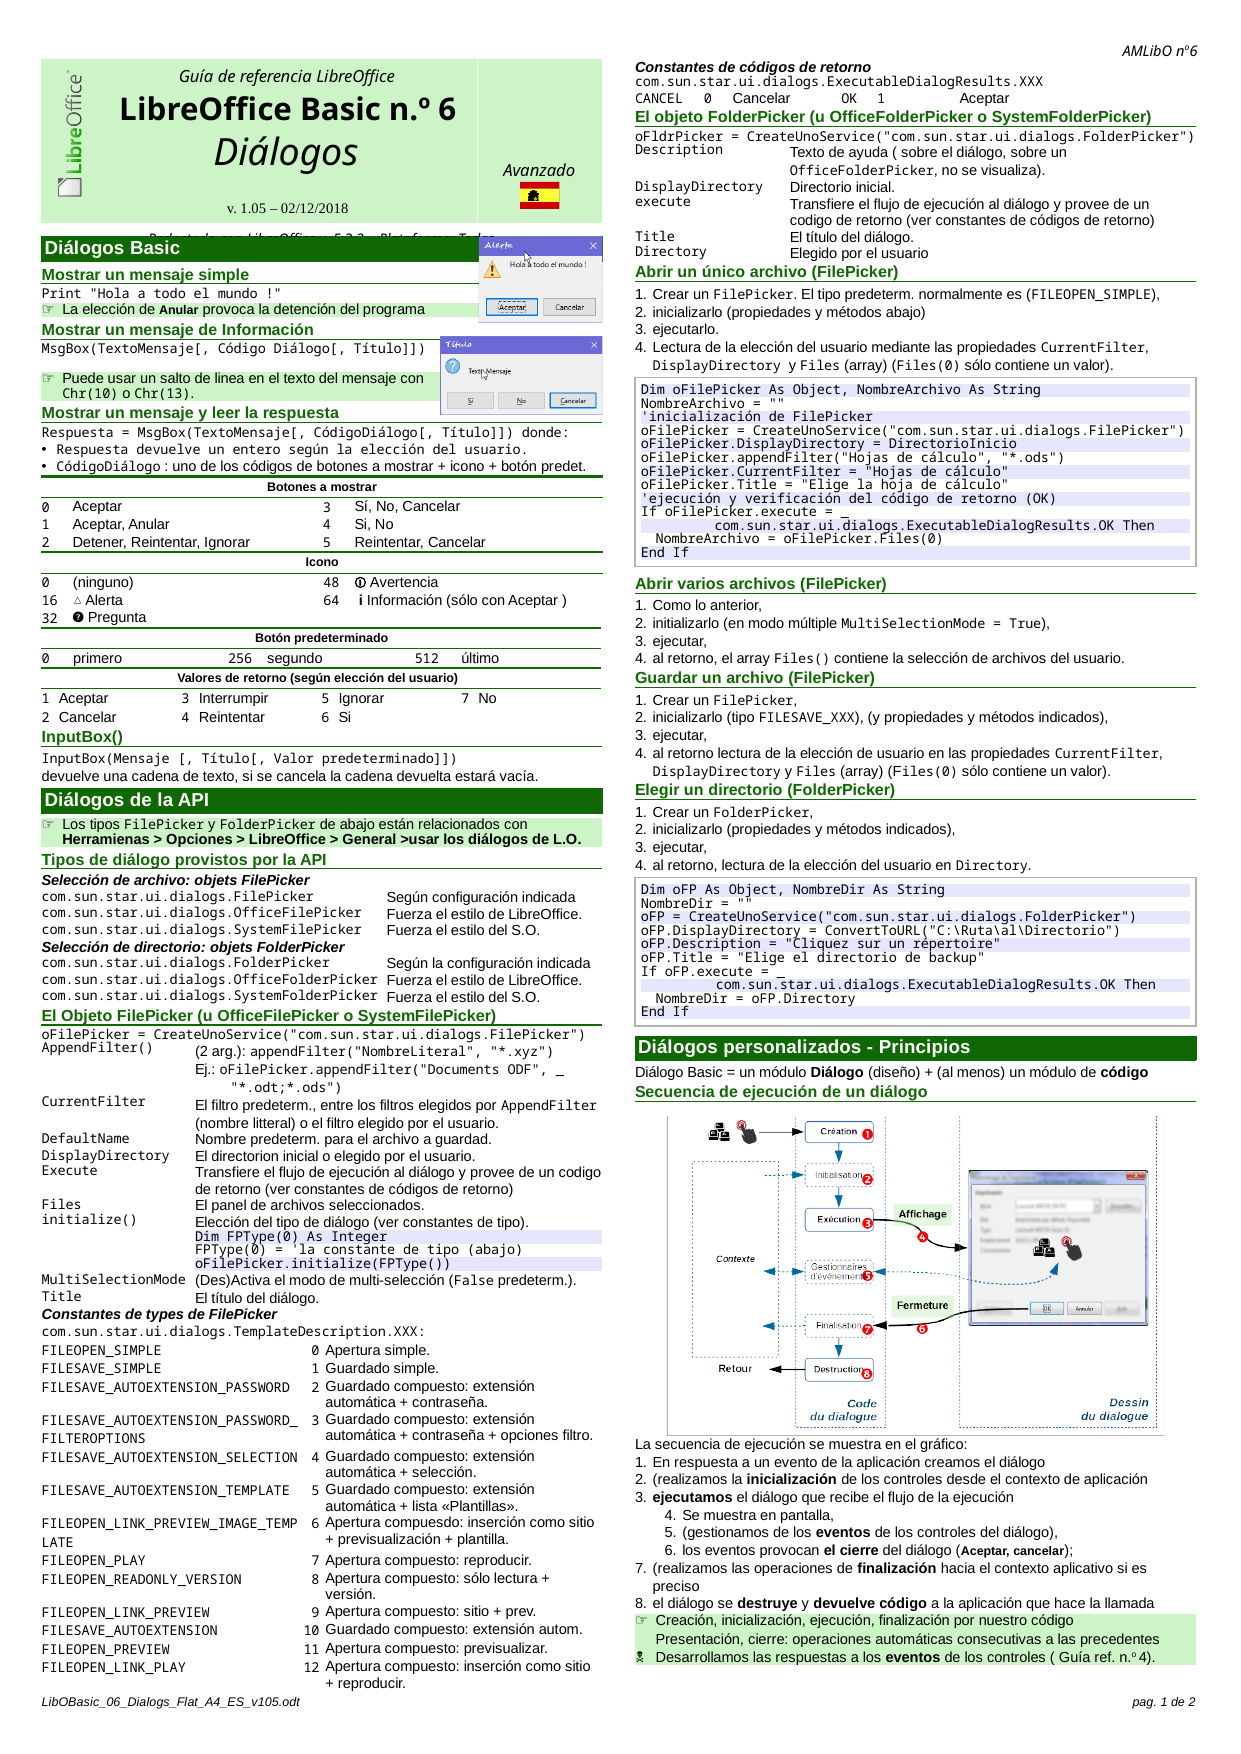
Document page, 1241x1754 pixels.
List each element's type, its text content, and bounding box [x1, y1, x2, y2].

table_cell 2 [41, 708, 58, 726]
table_cell Reintentar, Cancelar [354, 533, 602, 551]
subtitle Mostrar un mensaje simple [41, 266, 478, 283]
table_cell Apertura compuesto: inserción como sitio + reproducir. [325, 1658, 602, 1691]
table_cell com.sun.star.ui.dialogs.FilePicker [41, 889, 386, 906]
table_header 0 [704, 89, 732, 107]
table_cell Transfiere el flujo de ejecución al diálogo y provee de un codigo de retorno (ver constantes de códigos de retorno) [195, 1164, 602, 1197]
table_cell Guardado simple. [325, 1359, 602, 1377]
table_cell 10 [301, 1621, 325, 1640]
table_cell Guardado compuesto: extensión automática + contraseña. [325, 1378, 602, 1411]
table_cell Apertura compuesto: reproducir. [325, 1551, 602, 1569]
table_cell com.sun.star.ui.dialogs.SystemFolderPicker [41, 989, 386, 1005]
table_cell El título del diálogo. [790, 229, 1196, 245]
table_cell Avanzado [478, 154, 602, 223]
table_cell Elegido por el usuario [790, 245, 1196, 262]
list initializarlo (en modo múltiple MultiSelectionMode = True), [635, 614, 1196, 632]
list Como lo anterior, [635, 597, 1196, 614]
table_header [478, 669, 601, 688]
table_header Apertura simple. [325, 1340, 602, 1359]
table_cell 0 [41, 498, 72, 516]
list ejecutar, [635, 838, 1196, 856]
table_cell No [478, 689, 601, 708]
table_cell com.sun.star.ui.dialogs.OfficeFolderPicker [41, 972, 386, 988]
table_cell Apertura compuesdo: inserción como sitio + previsualización + plantilla. [325, 1514, 602, 1551]
table_cell [478, 708, 601, 726]
table_cell [323, 609, 355, 627]
table_cell 5 [301, 1481, 325, 1514]
table_cell FILESAVE_AUTOEXTENSION_SELECTION [41, 1448, 301, 1481]
table_cell 3 [181, 689, 198, 708]
list inicializarlo (tipo FILESAVE_XXX), (y propiedades y métodos indicados), [635, 709, 1196, 726]
table_cell El panel de archivos seleccionados. [195, 1197, 602, 1214]
subtitle Constantes de types de FilePicker [41, 1306, 602, 1323]
list ejecutar, [635, 632, 1196, 650]
table_cell MultiSelectionMode [41, 1271, 195, 1289]
table_cell FILESAVE_SIMPLE [41, 1359, 301, 1377]
table_cell [386, 939, 602, 955]
table_cell 2 [301, 1378, 325, 1411]
table_cell Elección del tipo de diálogo (ver constantes de tipo). Dim FPType(0) As Integer FPType(0) = 'la constante de tipo (abajo) oFilePicker.initialize(FPType()) [195, 1214, 602, 1230]
picture [666, 1116, 1165, 1436]
table_header Selección de archivo: objets FilePicker [41, 873, 386, 889]
table_cell 12 [301, 1658, 325, 1691]
table_header Description [635, 144, 789, 179]
text  Desarrollamos las respuestas a los eventos de los controles ( Guía ref. n.o 4). [635, 1651, 1196, 1665]
table_header [386, 873, 602, 889]
table_cell Sí, No, Cancelar [354, 498, 602, 516]
table_header AppendFilter() [41, 1042, 195, 1096]
picture [48, 65, 91, 206]
table_header Cancelar [733, 89, 841, 107]
table_cell Fuerza el estilo del S.O. [386, 922, 602, 939]
list Respuesta devuelve un entero según la elección del usuario. [41, 440, 602, 458]
text Diálogo Basic = un módulo Diálogo (diseño) + (al menos) un módulo de código [635, 1063, 1196, 1081]
table_cell 4 [181, 708, 198, 726]
list Crear un FilePicker, [635, 691, 1196, 709]
table_cell 7 [301, 1551, 325, 1569]
table_cell 3 [301, 1411, 325, 1448]
table_cell Según la configuración indicada [386, 955, 602, 972]
list Crear un FilePicker. El tipo predeterm. normalmente es (FILEOPEN_SIMPLE), [635, 285, 1196, 303]
table_cell 48 [323, 574, 355, 591]
table_cell Si [338, 708, 461, 726]
table_cell primero [73, 649, 228, 667]
subtitle Diálogos Basic [42, 237, 478, 261]
subtitle El objeto FolderPicker (u OfficeFolderPicker o SystemFolderPicker) [635, 109, 1196, 126]
table_header Dim oFP As Object, NombreDir As String NombreDir = "" oFP = CreateUnoService("com.sun.star.ui.dialogs.FolderPicker") oFP.DisplayDirectory = ConvertToURL("C:\Ruta\al\Directorio") oFP.Description = "Cliquez sur un répertoire" oFP.Title = "Elige el directorio de backup" If oFP.execute = _ com.sun.star.ui.dialogs.ExecutableDialogResults.OK Then NombreDir = oFP.Directory End If [636, 878, 1195, 1025]
table_cell 7 [461, 689, 478, 708]
table_cell 16 [41, 591, 73, 609]
table_cell [461, 708, 478, 726]
table_cell FILESAVE_AUTOEXTENSION_PASSWORD_FILTEROPTIONS [41, 1411, 301, 1448]
table_cell Si, No [354, 516, 602, 533]
table_cell [355, 609, 602, 627]
text MsgBox(TextoMensaje[, Código Diálogo[, Título]]) [41, 343, 440, 356]
list al retorno, lectura de la elección del usuario en Directory. [635, 856, 1196, 874]
table_cell Guardado compuesto: extensión automática + contraseña + opciones filtro. [325, 1411, 602, 1448]
table_cell FILEOPEN_PREVIEW [41, 1640, 301, 1658]
table_cell Directorio inicial. [790, 179, 1196, 196]
list inicializarlo (propiedades y métodos indicados), [635, 821, 1196, 838]
table_cell 5 [323, 533, 354, 551]
subtitle Elegir un directorio (FolderPicker) [635, 781, 1196, 799]
table_header FILEOPEN_SIMPLE [41, 1340, 301, 1359]
text ☞ Los tipos FilePicker y FolderPicker de abajo están relacionados con Herramienas > Opciones > LibreOffice > General >usar los diálogos de L.O. [41, 818, 602, 847]
list los eventos provocan el cierre del diálogo (Aceptar, cancelar); [664, 1541, 1196, 1559]
table_header (2 arg.): appendFilter("NombreLiteral", "*.xyz") Ej.: oFilePicker.appendFilter("Documents ODF", _ "*.odt;*.ods") [195, 1042, 602, 1096]
table_header Aceptar [959, 89, 1196, 107]
text Print "Hola a todo el mundo !" [41, 287, 478, 301]
table_cell Ignorar [338, 689, 461, 708]
table_cell 256 [228, 649, 267, 667]
table_cell initialize() [41, 1214, 195, 1271]
table_cell El título del diálogo. [195, 1290, 602, 1306]
table_header [478, 59, 602, 154]
table_header Valores de retorno (según elección del usuario) [41, 669, 461, 688]
table_cell 6 [301, 1514, 325, 1551]
table_cell com.sun.star.ui.dialogs.SystemFilePicker [41, 922, 386, 939]
table_cell 64 [323, 591, 355, 609]
list ejecutarlo. [635, 321, 1196, 338]
table_cell Title [41, 1290, 195, 1306]
list (gestionamos de los eventos de los controles del diálogo), [664, 1524, 1196, 1541]
subtitle El Objeto FilePicker (u OfficeFilePicker o SystemFilePicker) [41, 1007, 602, 1024]
table_cell FILEOPEN_READONLY_VERSION [41, 1570, 301, 1603]
table_cell Detener, Reintentar, Ignorar [72, 533, 323, 551]
table_cell DefaultName [41, 1131, 195, 1148]
table_cell 512 [415, 649, 461, 667]
table_cell DisplayDirectory [635, 179, 789, 196]
table_cell Reintentar [199, 708, 321, 726]
list En respuesta a un evento de la aplicación creamos el diálogo [635, 1453, 1196, 1471]
table_cell Apertura compuesto: sólo lectura + versión. [325, 1570, 602, 1603]
table_header OK [841, 89, 877, 107]
subtitle Abrir un único archivo (FilePicker) [635, 263, 1196, 281]
table_cell 1 [41, 689, 58, 708]
table_cell 2 [41, 533, 72, 551]
table_header Dim oFilePicker As Object, NombreArchivo As String NombreArchivo = "" 'inicialización de FilePicker oFilePicker = CreateUnoService("com.sun.star.ui.dialogs.FilePicker") oFilePicker.DisplayDirectory = DirectorioInicio oFilePicker.appendFilter("Hojas de cálculo", "*.ods") oFilePicker.CurrentFilter = "Hojas de cálculo" oFilePicker.Title = "Elige la hoja de cálculo" 'ejecución y verificación del código de retorno (OK) If oFilePicker.execute = _ com.sun.star.ui.dialogs.ExecutableDialogResults.OK Then NombreArchivo = oFilePicker.Files(0) End If [636, 378, 1195, 566]
table_cell Nombre predeterm. para el archivo a guardad. [195, 1131, 602, 1148]
table_cell 6 [321, 708, 338, 726]
table_cell 4 [301, 1448, 325, 1481]
text oFilePicker = CreateUnoService("com.sun.star.ui.dialogs.FilePicker") [41, 1028, 602, 1042]
table_cell Transfiere el flujo de ejecución al diálogo y provee de un codigo de retorno (ver constantes de códigos de retorno) [790, 196, 1196, 229]
table_header Botones a mostrar [41, 478, 602, 497]
table_cell FILESAVE_AUTOEXTENSION [41, 1621, 301, 1640]
table_cell último [461, 649, 601, 667]
table_header Icono [41, 553, 602, 572]
list inicializarlo (propiedades y métodos abajo) [635, 303, 1196, 321]
table_cell (ninguno) [73, 574, 323, 591]
table_cell Guardado compuesto: extensión automática + selección. [325, 1448, 602, 1481]
table_cell FILEOPEN_PLAY [41, 1551, 301, 1569]
table_cell i Información (sólo con Aceptar ) [355, 591, 602, 609]
text Respuesta = MsgBox(TextoMensaje[, CódigoDiálogo[, Título]]) donde: [41, 426, 602, 440]
table_cell Guardado compuesto: extensión automática + lista «Plantillas». [325, 1481, 602, 1514]
text devuelve una cadena de texto, si se cancela la cadena devuelta estará vacía. [41, 767, 602, 785]
subtitle InputBox() [41, 728, 602, 746]
table_cell DisplayDirectory [41, 1148, 195, 1164]
list al retorno, el array Files() contiene la selección de archivos del usuario. [635, 650, 1196, 667]
subtitle Mostrar un mensaje de Información [41, 321, 602, 339]
table_cell com.sun.star.ui.dialogs.FolderPicker [41, 955, 386, 972]
table_cell ▵ Alerta [73, 591, 323, 609]
table_cell execute [635, 196, 789, 229]
table_cell El filtro predeterm., entre los filtros elegidos por AppendFilter (nombre litteral) o el filtro elegido por el usuario. [195, 1096, 602, 1131]
text ☞ Puede usar un salto de linea en el texto del mensaje con Chr(10) o Chr(13). [41, 372, 440, 401]
subtitle Mostrar un mensaje y leer la respuesta [41, 405, 602, 422]
subtitle Abrir varios archivos (FilePicker) [635, 575, 1196, 593]
table_cell Apertura compuesto: sitio + prev. [325, 1603, 602, 1621]
text ☞ Creación, inicialización, ejecución, finalización por nuestro código [635, 1614, 1196, 1629]
table_cell El directorion inicial o elegido por el usuario. [195, 1148, 602, 1164]
table_cell Execute [41, 1164, 195, 1197]
table_cell (Des)Activa el modo de multi-selección (False predeterm.). [195, 1271, 602, 1289]
table_cell Aceptar, Anular [72, 516, 323, 533]
text Presentación, cierre: operaciones automáticas consecutivas a las precedentes [635, 1632, 1196, 1647]
table_cell Files [41, 1197, 195, 1214]
table_header 1 [877, 89, 959, 107]
table_cell 4 [323, 516, 354, 533]
table_cell 0 [41, 574, 73, 591]
table_cell FILEOPEN_LINK_PREVIEW_IMAGE_TEMPLATE [41, 1514, 301, 1551]
table_cell 11 [301, 1640, 325, 1658]
table_cell CurrentFilter [41, 1096, 195, 1131]
text ☞ La elección de Anular provoca la detención del programa [41, 303, 478, 317]
table_cell Según configuración indicada [386, 889, 602, 906]
list ejecutamos el diálogo que recibe el flujo de la ejecución [635, 1488, 1196, 1506]
table_cell 8 [301, 1570, 325, 1603]
table_header [41, 59, 98, 223]
table_cell Apertura compuesto: previsualizar. [325, 1640, 602, 1658]
table_cell 1 [41, 516, 72, 533]
table_cell 5 [321, 689, 338, 708]
text Redactado con LibreOffice v. 5.3.3 – Plataforma: Todas [41, 228, 602, 236]
subtitle Secuencia de ejecución de un diálogo [635, 1083, 1196, 1101]
table_cell Title [635, 229, 789, 245]
table_cell FILESAVE_AUTOEXTENSION_PASSWORD [41, 1378, 301, 1411]
picture [478, 236, 603, 323]
list al retorno lectura de la elección de usuario en las propiedades CurrentFilter, DisplayDirectory y Files (array) (Files(0) sólo contiene un valor). [635, 744, 1196, 779]
table_header Texto de ayuda ( sobre el diálogo, sobre un OfficeFolderPicker, no se visualiza). [790, 144, 1196, 179]
table_cell Fuerza el estilo del S.O. [386, 989, 602, 1005]
subtitle Constantes de códigos de retorno [635, 59, 1196, 76]
table_cell Directory [635, 245, 789, 262]
table_cell  Avertencia [355, 574, 602, 591]
subtitle Diálogos de la API [42, 789, 602, 813]
list Lectura de la elección del usuario mediante las propiedades CurrentFilter, DisplayDirectory y Files (array) (Files(0) sólo contiene un valor). [635, 338, 1196, 374]
table_cell 3 [323, 498, 354, 516]
list (realizamos la inicialización de los controles desde el contexto de aplicación [635, 1471, 1196, 1488]
table_cell 32 [41, 609, 73, 627]
subtitle Diálogos personalizados - Principios [636, 1037, 1196, 1060]
picture [440, 336, 603, 415]
table_cell Guardado compuesto: extensión autom. [325, 1621, 602, 1640]
table_cell 1 [301, 1359, 325, 1377]
table_cell Aceptar [72, 498, 323, 516]
table_cell com.sun.star.ui.dialogs.OfficeFilePicker [41, 906, 386, 922]
list ejecutar, [635, 726, 1196, 744]
table_header CANCEL [635, 89, 704, 107]
table_cell 0 [41, 649, 73, 667]
table_cell FILEOPEN_LINK_PLAY [41, 1658, 301, 1691]
list Se muestra en pantalla, [664, 1506, 1196, 1524]
table_header [461, 669, 478, 688]
text oFldrPicker = CreateUnoService("com.sun.star.ui.dialogs.FolderPicker") [635, 130, 1196, 144]
text com.sun.star.ui.dialogs.TemplateDescription.XXX: [41, 1323, 602, 1340]
list (realizamos las operaciones de finalización hacia el contexto aplicativo si es preciso [635, 1559, 1196, 1594]
table_cell FILEOPEN_LINK_PREVIEW [41, 1603, 301, 1621]
table_cell Selección de directorio: objets FolderPicker [41, 939, 386, 955]
subtitle Guardar un archivo (FilePicker) [635, 669, 1196, 687]
text InputBox(Mensaje [, Título[, Valor predeterminado]]) [41, 750, 602, 767]
table_cell Interrumpir [199, 689, 321, 708]
table_cell Fuerza el estilo de LibreOffice. [386, 972, 602, 988]
list Crear un FolderPicker, [635, 803, 1196, 821]
table_cell 9 [301, 1603, 325, 1621]
list el diálogo se destruye y devuelve código a la aplicación que hace la llamada [635, 1594, 1196, 1612]
table_cell Cancelar [59, 708, 181, 726]
table_cell  Pregunta [73, 609, 323, 627]
table_cell Fuerza el estilo de LibreOffice. [386, 906, 602, 922]
table_header 0 [301, 1340, 325, 1359]
table_cell segundo [267, 649, 414, 667]
table_cell Elección del tipo de diálogo (ver constantes de tipo). Dim FPType(0) As Integer FPType(0) = 'la constante de tipo (abajo) oFilePicker.initialize(FPType()) [195, 1244, 602, 1257]
list CódigoDiálogo : uno de los códigos de botones a mostrar + icono + botón predet. [41, 458, 602, 475]
table_cell Aceptar [59, 689, 181, 708]
text La secuencia de ejecución se muestra en el gráfico: [635, 1104, 1196, 1453]
text com.sun.star.ui.dialogs.ExecutableDialogResults.XXX [635, 76, 1196, 89]
table_cell FILESAVE_AUTOEXTENSION_TEMPLATE [41, 1481, 301, 1514]
table_header Botón predeterminado [41, 629, 601, 648]
table_header Guía de referencia LibreOffice LibreOffice Basic n.º 6 Diálogos v. 1.05 – 02/12/2018 [98, 59, 477, 223]
subtitle Tipos de diálogo provistos por la API [41, 851, 602, 868]
